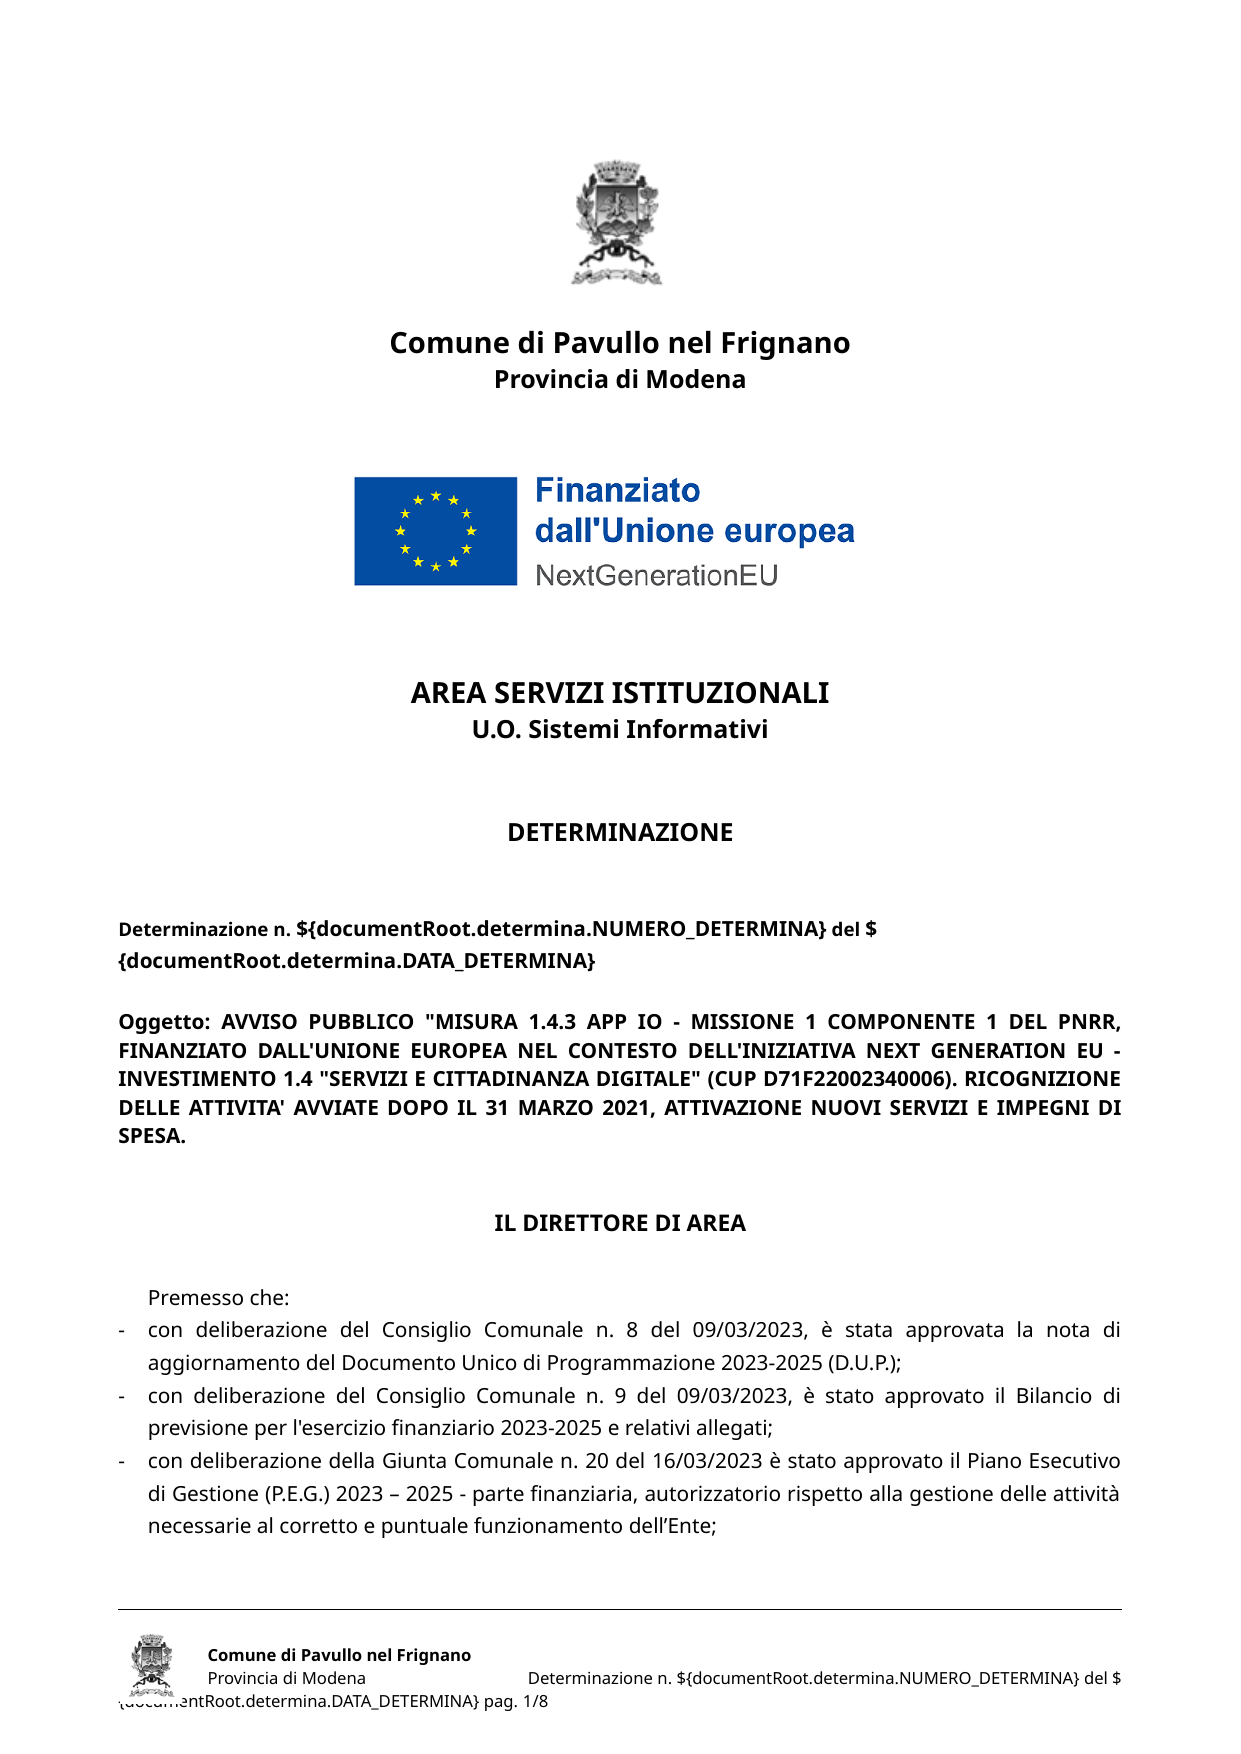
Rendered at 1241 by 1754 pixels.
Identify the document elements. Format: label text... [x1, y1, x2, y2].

text U.O. Sistemi Informativi [118, 712, 1122, 746]
text Oggetto: AVVISO PUBBLICO "MISURA 1.4.3 APP IO - MISSIONE 1 COMPONENTE 1 DEL PNRR, FINANZIATO DALL'UNIONE EUROPEA NEL CONTESTO DELL'INIZIATIVA NEXT GENERATION EU - INVESTIMENTO 1.4 "SERVIZI E CITTADINANZA DIGITALE" (CUP D71F22002340006). RICOGNIZIONE DELLE ATTIVITA' AVVIATE DOPO IL 31 MARZO 2021, ATTIVAZIONE NUOVI SERVIZI E IMPEGNI DI SPESA. [118, 1007, 1122, 1149]
text AREA SERVIZI ISTITUZIONALI [118, 672, 1122, 712]
text Determinazione n. ${documentRoot.determina.NUMERO_DETERMINA} del ${documentRoot.determina.DATA_DETERMINA} [118, 914, 1122, 975]
picture [546, 152, 695, 289]
text IL DIRETTORE DI AREA [118, 1207, 1122, 1238]
list con deliberazione del Consiglio Comunale n. 9 del 09/03/2023, è stato approvato il Bilancio di previsione per l'esercizio finanziario 2023-2025 e relativi allegati; [118, 1381, 1122, 1442]
list con deliberazione del Consiglio Comunale n. 8 del 09/03/2023, è stata approvata la nota di aggiornamento del Documento Unico di Programmazione 2023-2025 (D.U.P.); [118, 1316, 1122, 1377]
text DETERMINAZIONE [118, 814, 1122, 848]
picture [120, 1631, 183, 1704]
text Premesso che: [118, 1283, 1122, 1311]
list con deliberazione della Giunta Comunale n. 20 del 16/03/2023 è stato approvato il Piano Esecutivo di Gestione (P.E.G.) 2023 – 2025 - parte finanziaria, autorizzatorio rispetto alla gestione delle attività necessarie al corretto e puntuale funzionamento dell’Ente; [118, 1446, 1122, 1540]
picture [342, 459, 898, 599]
